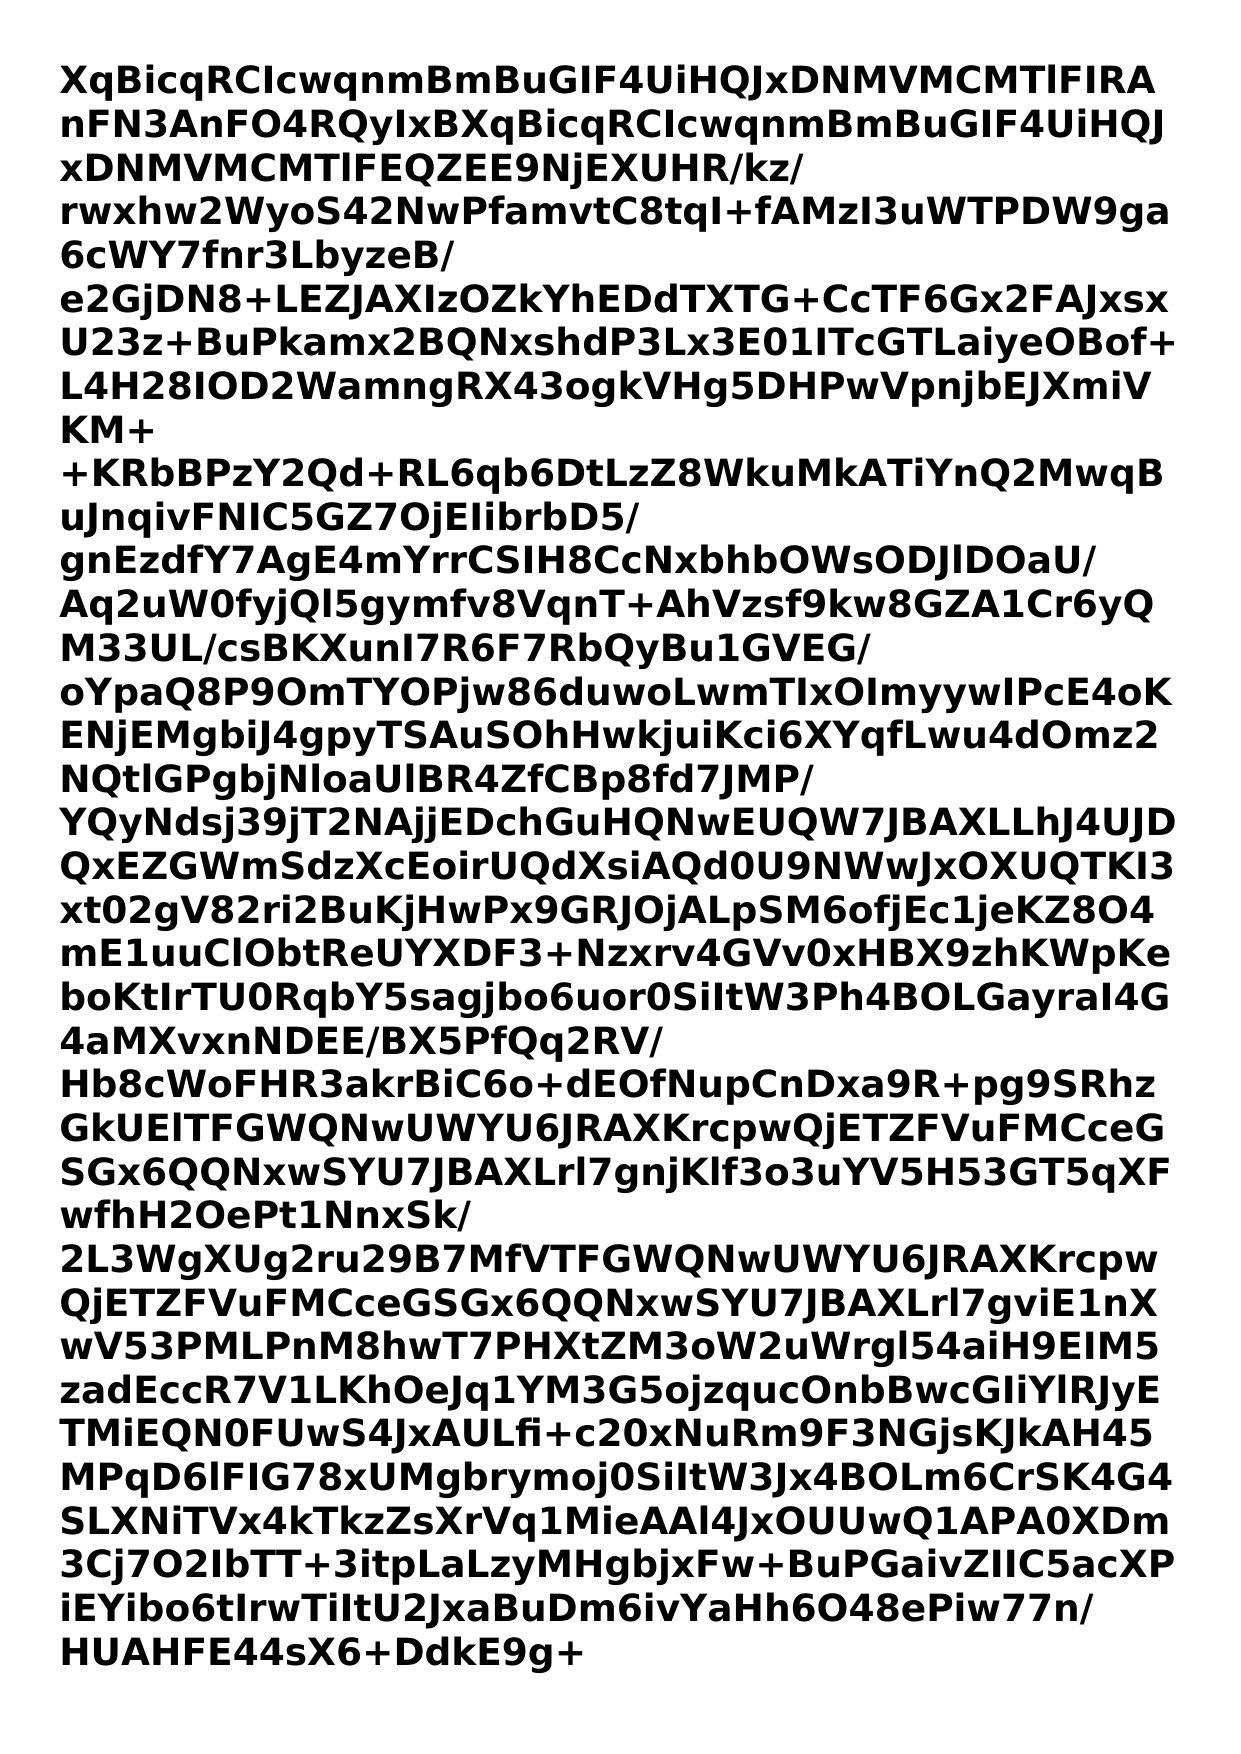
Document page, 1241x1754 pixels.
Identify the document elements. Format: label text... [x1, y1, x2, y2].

subtitle XqBicqRCIcwqnmBmBuGIF4UiHQJxDNMVMCMTlFIRAnFN3AnFO4RQyIxBXqBicqRCIcwqnmBmBuGIF4UiHQJxDNMVMCMTlFEQZEE9NjEXUHR/kz/rwxhw2WyoS42NwPfamvtC8tqI+fAMzI3uWTPDW9ga6cWY7fnr3LbyzeB/e2GjDN8+LEZJAXIzOZkYhEDdTXTG+CcTF6Gx2FAJxsxU23z+BuPkamx2BQNxshdP3Lx3E01ITcGTLaiyeOBof+L4H28IOD2WamngRX43ogkVHg5DHPwVpnjbEJXmiVKM++KRbBPzY2Qd+RL6qb6DtLzZ8WkuMkATiYnQ2MwqBuJnqivFNIC5GZ7OjEIibrbD5/gnEzdfY7AgE4mYrrCSIH8CcNxbhbOWsODJlDOaU/Aq2uW0fyjQl5gymfv8VqnT+AhVzsf9kw8GZA1Cr6yQM33UL/csBKXunI7R6F7RbQyBu1GVEG/oYpaQ8P9OmTYOPjw86duwoLwmTIxOImyywIPcE4oKENjEMgbiJ4gpyTSAuSOhHwkjuiKci6XYqfLwu4dOmz2NQtlGPgbjNloaUlBR4ZfCBp8fd7JMP/YQyNdsj39jT2NAjjEDchGuHQNwEUQW7JBAXLLhJ4UJDQxEZGWmSdzXcEoirUQdXsiAQd0U9NWwJxOXUQTKI3xt02gV82ri2BuKjHwPx9GRJOjALpSM6ofjEc1jeKZ8O4mE1uuClObtReUYXDF3+Nzxrv4GVv0xHBX9zhKWpKeboKtIrTU0RqbY5sagjbo6uor0SiItW3Ph4BOLGayraI4G4aMXvxnNDEE/BX5PfQq2RV/Hb8cWoFHR3akrBiC6o+dEOfNupCnDxa9R+pg9SRhzGkUElTFGWQNwUWYU6JRAXKrcpwQjETZFVuFMCceGSGx6QQNxwSYU7JBAXLrl7gnjKlf3o3uYV5H53GT5qXFwfhH2OePt1NnxSk/2L3WgXUg2ru29B7MfVTFGWQNwUWYU6JRAXKrcpwQjETZFVuFMCceGSGx6QQNxwSYU7JBAXLrl7gviE1nXwV53PMLPnM8hwT7PHXtZM3oW2uWrgl54aiH9EIM5zadEccR7V1LKhOeJq1YM3G5ojzqucOnbBwcGIiYlRJyETMiEQN0FUwS4JxAULfi+c20xNuRm9F3NGjsKJkAH45MPqD6lFIG78xUMgbrymoj0SiItW3Jx4BOLm6CrSK4G4SLXNiTVx4kTkzZsXrVq1MieAAl4JxOUUwQ1APA0XDm3Cj7O2IbTT+3itpLaLzyMHgbjxFw+BuPGaivZIIC5acXPiEYibo6tIrwTiItU2JxaBuDm6ivYaHh6O48ePiw77n/HUAHFE44sX6+DdkE9g+ [59, 59, 1181, 1674]
